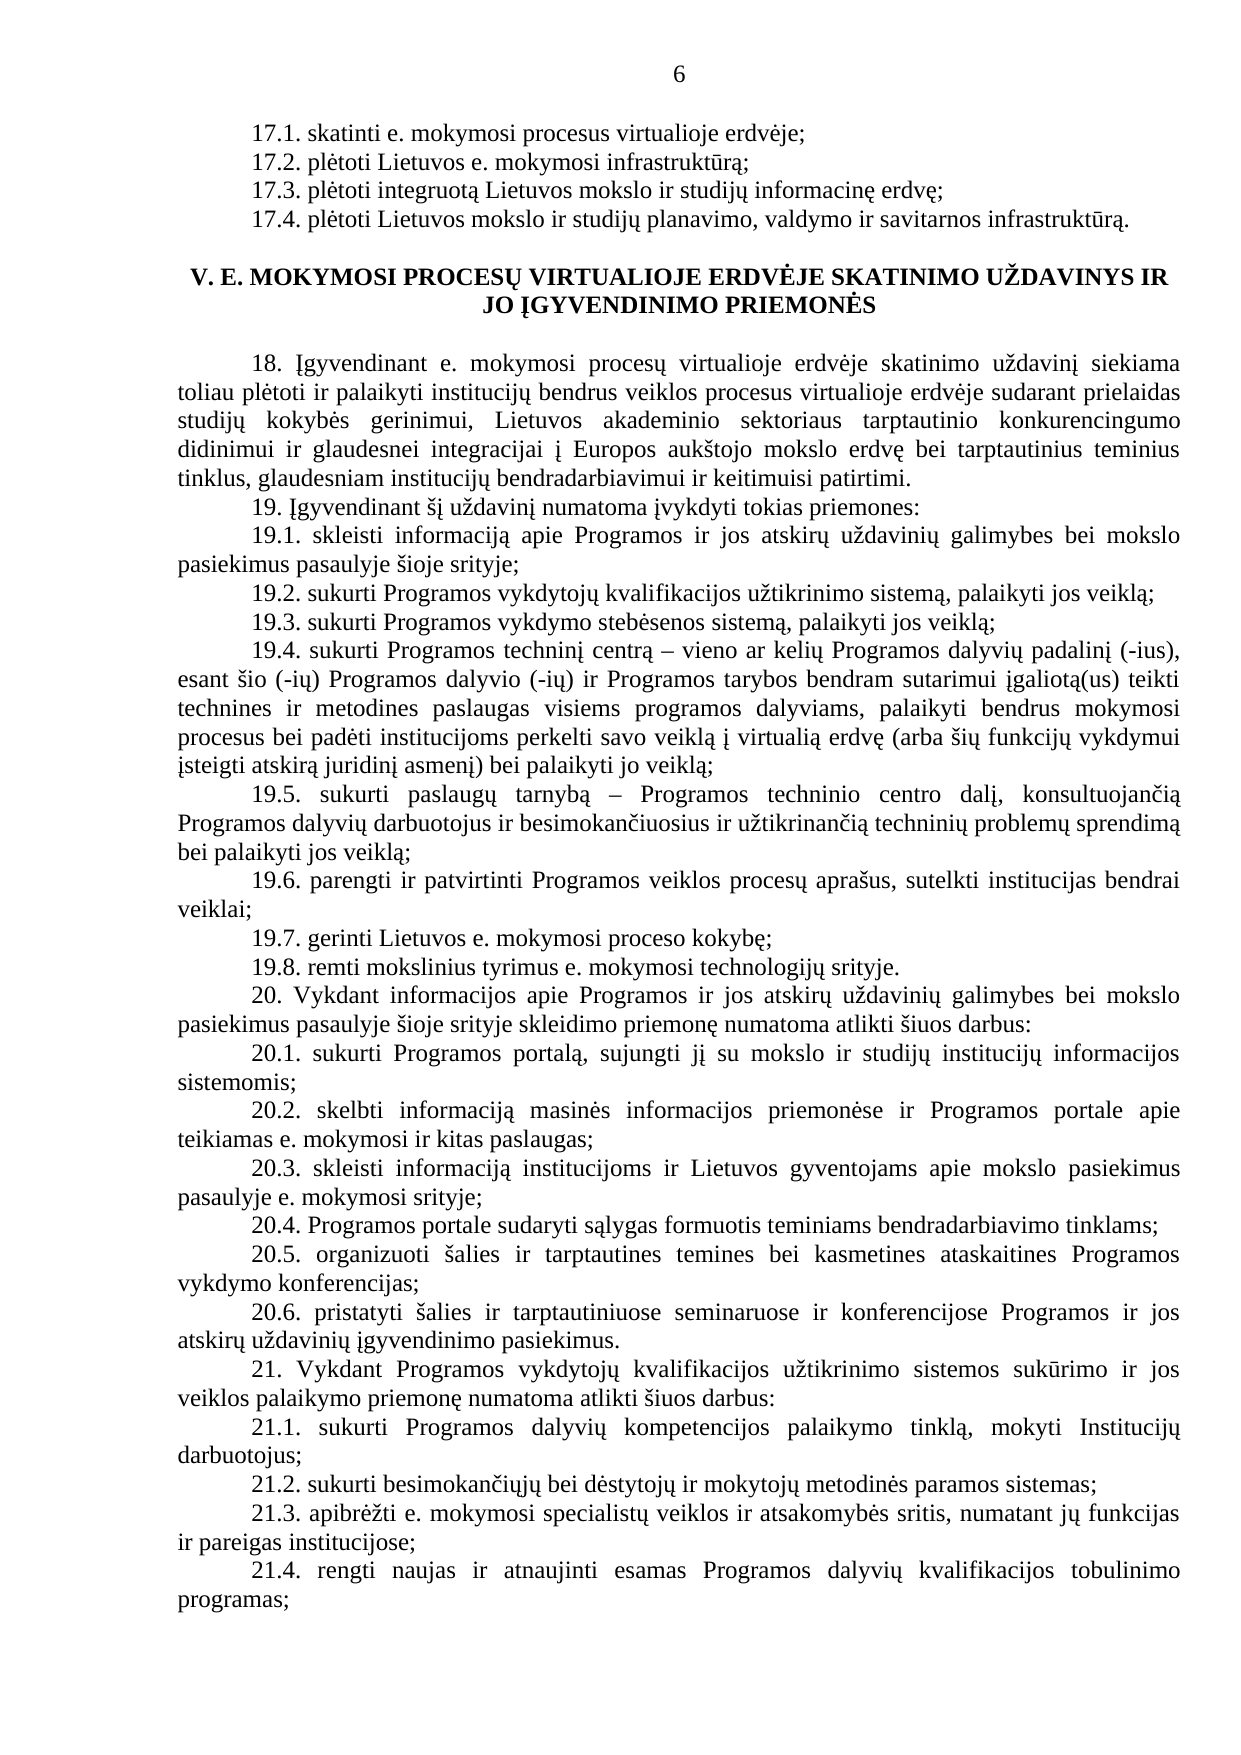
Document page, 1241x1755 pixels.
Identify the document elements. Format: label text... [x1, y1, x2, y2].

text 20.5. organizuoti šalies ir tarptautines temines bei kasmetines ataskaitines Programos vykdymo konferencijas; [177, 1239, 1181, 1297]
text 20.1. sukurti Programos portalą, sujungti jį su mokslo ir studijų institucijų informacijos sistemomis; [177, 1038, 1181, 1096]
text 20.3. skleisti informaciją institucijoms ir Lietuvos gyventojams apie mokslo pasiekimus pasaulyje e. mokymosi srityje; [177, 1153, 1181, 1211]
text 20. Vykdant informacijos apie Programos ir jos atskirų uždavinių galimybes bei mokslo pasiekimus pasaulyje šioje srityje skleidimo priemonę numatoma atlikti šiuos darbus: [177, 981, 1181, 1038]
text 19.7. gerinti Lietuvos e. mokymosi proceso kokybę; [177, 923, 1181, 952]
text 20.2. skelbti informaciją masinės informacijos priemonėse ir Programos portale apie teikiamas e. mokymosi ir kitas paslaugas; [177, 1096, 1181, 1153]
text 19.8. remti mokslinius tyrimus e. mokymosi technologijų srityje. [177, 952, 1181, 981]
text 17.4. plėtoti Lietuvos mokslo ir studijų planavimo, valdymo ir savitarnos infrastruktūrą. [177, 204, 1181, 233]
text 20.4. Programos portale sudaryti sąlygas formuotis teminiams bendradarbiavimo tinklams; [177, 1211, 1181, 1239]
text 19. Įgyvendinant šį uždavinį numatoma įvykdyti tokias priemones: [177, 492, 1181, 521]
text 20.6. pristatyti šalies ir tarptautiniuose seminaruose ir konferencijose Programos ir jos atskirų uždavinių įgyvendinimo pasiekimus. [177, 1297, 1181, 1354]
text 19.3. sukurti Programos vykdymo stebėsenos sistemą, palaikyti jos veiklą; [177, 607, 1181, 636]
text 19.4. sukurti Programos techninį centrą – vieno ar kelių Programos dalyvių padalinį (-ius), esant šio (-ių) Programos dalyvio (-ių) ir Programos tarybos bendram sutarimui įgaliotą(us) teikti technines ir metodines paslaugas visiems programos dalyviams, palaikyti bendrus mokymosi procesus bei padėti institucijoms perkelti savo veiklą į virtualią erdvę (arba šių funkcijų vykdymui įsteigti atskirą juridinį asmenį) bei palaikyti jo veiklą; [177, 636, 1181, 779]
text 19.2. sukurti Programos vykdytojų kvalifikacijos užtikrinimo sistemą, palaikyti jos veiklą; [177, 578, 1181, 607]
text 17.1. skatinti e. mokymosi procesus virtualioje erdvėje; [177, 118, 1181, 147]
text 19.5. sukurti paslaugų tarnybą – Programos techninio centro dalį, konsultuojančią Programos dalyvių darbuotojus ir besimokančiuosius ir užtikrinančią techninių problemų sprendimą bei palaikyti jos veiklą; [177, 779, 1181, 866]
text 19.6. parengti ir patvirtinti Programos veiklos procesų aprašus, sutelkti institucijas bendrai veiklai; [177, 866, 1181, 923]
text V. E. MOKYMOSI PROCESŲ VIRTUALIOJE ERDVĖJE SKATINIMO UŽDAVINYS IR JO ĮGYVENDINIMO PRIEMONĖS [177, 262, 1181, 319]
text 18. Įgyvendinant e. mokymosi procesų virtualioje erdvėje skatinimo uždavinį siekiama toliau plėtoti ir palaikyti institucijų bendrus veiklos procesus virtualioje erdvėje sudarant prielaidas studijų kokybės gerinimui, Lietuvos akademinio sektoriaus tarptautinio konkurencingumo didinimui ir glaudesnei integracijai į Europos aukštojo mokslo erdvę bei tarptautinius teminius tinklus, glaudesniam institucijų bendradarbiavimui ir keitimuisi patirtimi. [177, 348, 1181, 492]
text 19.1. skleisti informaciją apie Programos ir jos atskirų uždavinių galimybes bei mokslo pasiekimus pasaulyje šioje srityje; [177, 521, 1181, 578]
text 21.1. sukurti Programos dalyvių kompetencijos palaikymo tinklą, mokyti Institucijų darbuotojus; [177, 1412, 1181, 1469]
text 17.3. plėtoti integruotą Lietuvos mokslo ir studijų informacinę erdvę; [177, 176, 1181, 204]
text 21.3. apibrėžti e. mokymosi specialistų veiklos ir atsakomybės sritis, numatant jų funkcijas ir pareigas institucijose; [177, 1498, 1181, 1556]
text 21.2. sukurti besimokančiųjų bei dėstytojų ir mokytojų metodinės paramos sistemas; [177, 1469, 1181, 1498]
text 17.2. plėtoti Lietuvos e. mokymosi infrastruktūrą; [177, 147, 1181, 176]
text 21.4. rengti naujas ir atnaujinti esamas Programos dalyvių kvalifikacijos tobulinimo programas; [177, 1556, 1181, 1613]
text 21. Vykdant Programos vykdytojų kvalifikacijos užtikrinimo sistemos sukūrimo ir jos veiklos palaikymo priemonę numatoma atlikti šiuos darbus: [177, 1354, 1181, 1412]
